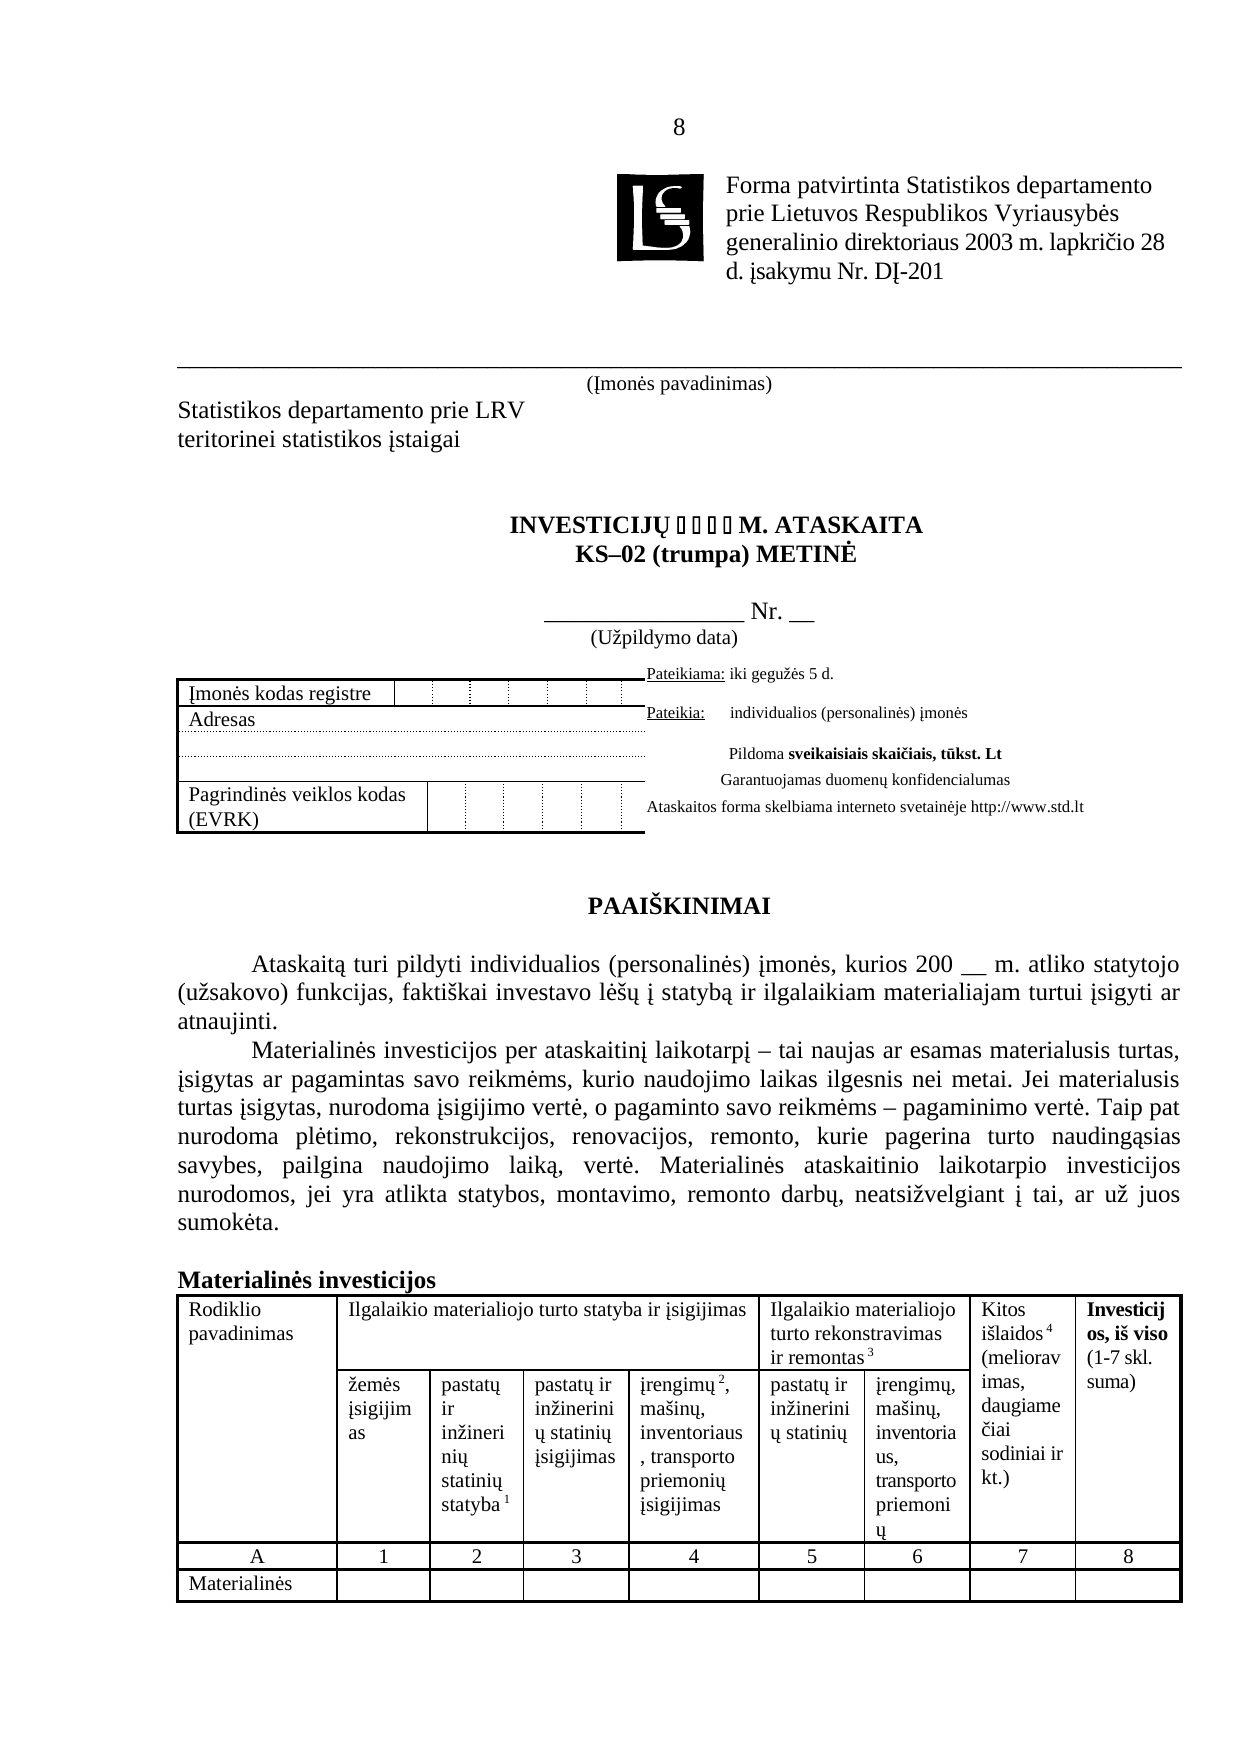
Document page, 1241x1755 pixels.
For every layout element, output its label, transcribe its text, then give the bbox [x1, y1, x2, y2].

text investicijų     m. ataskaita [177, 510, 1181, 539]
table_cell [428, 782, 465, 831]
table_header [586, 681, 621, 705]
table_cell 7 [971, 1544, 1075, 1568]
table_cell [1076, 1571, 1179, 1599]
table_header [547, 681, 586, 705]
table_cell [621, 782, 645, 831]
table_cell [865, 1571, 969, 1599]
table_cell 1 [338, 1544, 429, 1568]
table_cell A [179, 1544, 336, 1568]
table_cell įrengimų, mašinų, inventoriaus, transporto priemonių [865, 1371, 969, 1541]
table_cell [504, 782, 542, 831]
table_cell [581, 782, 621, 831]
table_cell [542, 782, 581, 831]
text (Įmonės pavadinimas) [177, 371, 1181, 395]
table_cell žemės įsigijimas [338, 1371, 429, 1541]
table_header Investicijos, iš viso (1-7 skl. suma) [1076, 1297, 1179, 1541]
table_header Ilgalaikio materialiojo turto rekonstravimas ir remontas 3 [760, 1297, 969, 1369]
table_cell 4 [630, 1544, 758, 1568]
text Materialinės investicijos per ataskaitinį laikotarpį – tai naujas ar esamas materialusis turtas, įsigytas ar pagamintas savo reikmėms, kurio naudojimo laikas ilgesnis nei metai. Jei materialusis turtas įsigytas, nurodoma įsigijimo vertė, o pagaminto savo reikmėms – pagaminimo vertė. Taip pat nurodoma plėtimo, rekonstrukcijos, renovacijos, remonto, kurie pagerina turto naudingąsias savybes, pailgina naudojimo laiką, vertė. Materialinės ataskaitinio laikotarpio investicijos nurodomos, jei yra atlikta statybos, montavimo, remonto darbų, neatsižvelgiant į tai, ar už juos sumokėta. [177, 1035, 1181, 1236]
table_cell pastatų ir inžinerinių statinių statyba 1 [431, 1371, 523, 1541]
table_cell 2 [431, 1544, 523, 1568]
table_cell pastatų ir inžinerinių statinių įsigijimas [524, 1371, 628, 1541]
table_cell 5 [760, 1544, 864, 1568]
table_cell 3 [524, 1544, 628, 1568]
text teritorinei statistikos įstaigai [177, 424, 1181, 452]
table_header Rodiklio pavadinimas [179, 1297, 336, 1541]
table_header [470, 681, 508, 705]
text Statistikos departamento prie LRV [177, 395, 1181, 424]
table_cell Pagrindinės veiklos kodas (EVRK) [179, 782, 427, 831]
table_cell [431, 1571, 523, 1599]
table_cell [465, 782, 504, 831]
table_cell [338, 1571, 429, 1599]
table_header [395, 681, 432, 705]
table_cell pastatų ir inžinerinių statinių [760, 1371, 864, 1541]
table_header [621, 681, 645, 705]
text (Užpildymo data) [177, 625, 1181, 649]
text PAAIŠKINIMAI [177, 891, 1181, 920]
table_cell [630, 1571, 758, 1599]
text KS–02 (trumpa) metinė [177, 539, 1181, 567]
text ________________ Nr. __ [177, 596, 1181, 625]
table_header Kitos išlaidos 4 (melioravimas, daugiamečiai sodiniai ir kt.) [971, 1297, 1075, 1541]
text Ataskaitą turi pildyti individualios (personalinės) įmonės, kurios 200 __ m. atliko statytojo (užsakovo) funkcijas, faktiškai investavo lėšų į statybą ir ilgalaikiam materialiajam turtui įsigyti ar atnaujinti. [177, 949, 1181, 1035]
table_cell [179, 756, 645, 781]
table_cell 8 [1076, 1544, 1179, 1568]
table_cell [971, 1571, 1075, 1599]
table_header [177, 170, 714, 313]
table_header [432, 681, 470, 705]
table_cell Adresas [179, 707, 645, 731]
table_cell [524, 1571, 628, 1599]
table_cell įrengimų 2, mašinų, inventoriaus, transporto priemonių įsigijimas [630, 1371, 758, 1541]
text Materialinės investicijos [177, 1265, 1181, 1294]
table_header [508, 681, 547, 705]
table_cell 6 [865, 1544, 969, 1568]
table_header Ilgalaikio materialiojo turto statyba ir įsigijimas [338, 1297, 758, 1369]
table_cell [760, 1571, 864, 1599]
table_cell Materialinės [179, 1571, 336, 1599]
table_cell [179, 731, 645, 756]
table_header Įmonės kodas registre [179, 681, 394, 705]
table_header Forma patvirtinta Statistikos departamento prie Lietuvos Respublikos Vyriausybės generalinio direktoriaus 2003 m. lapkričio 28 d. įsakymu Nr. DĮ-201 [714, 170, 1181, 313]
